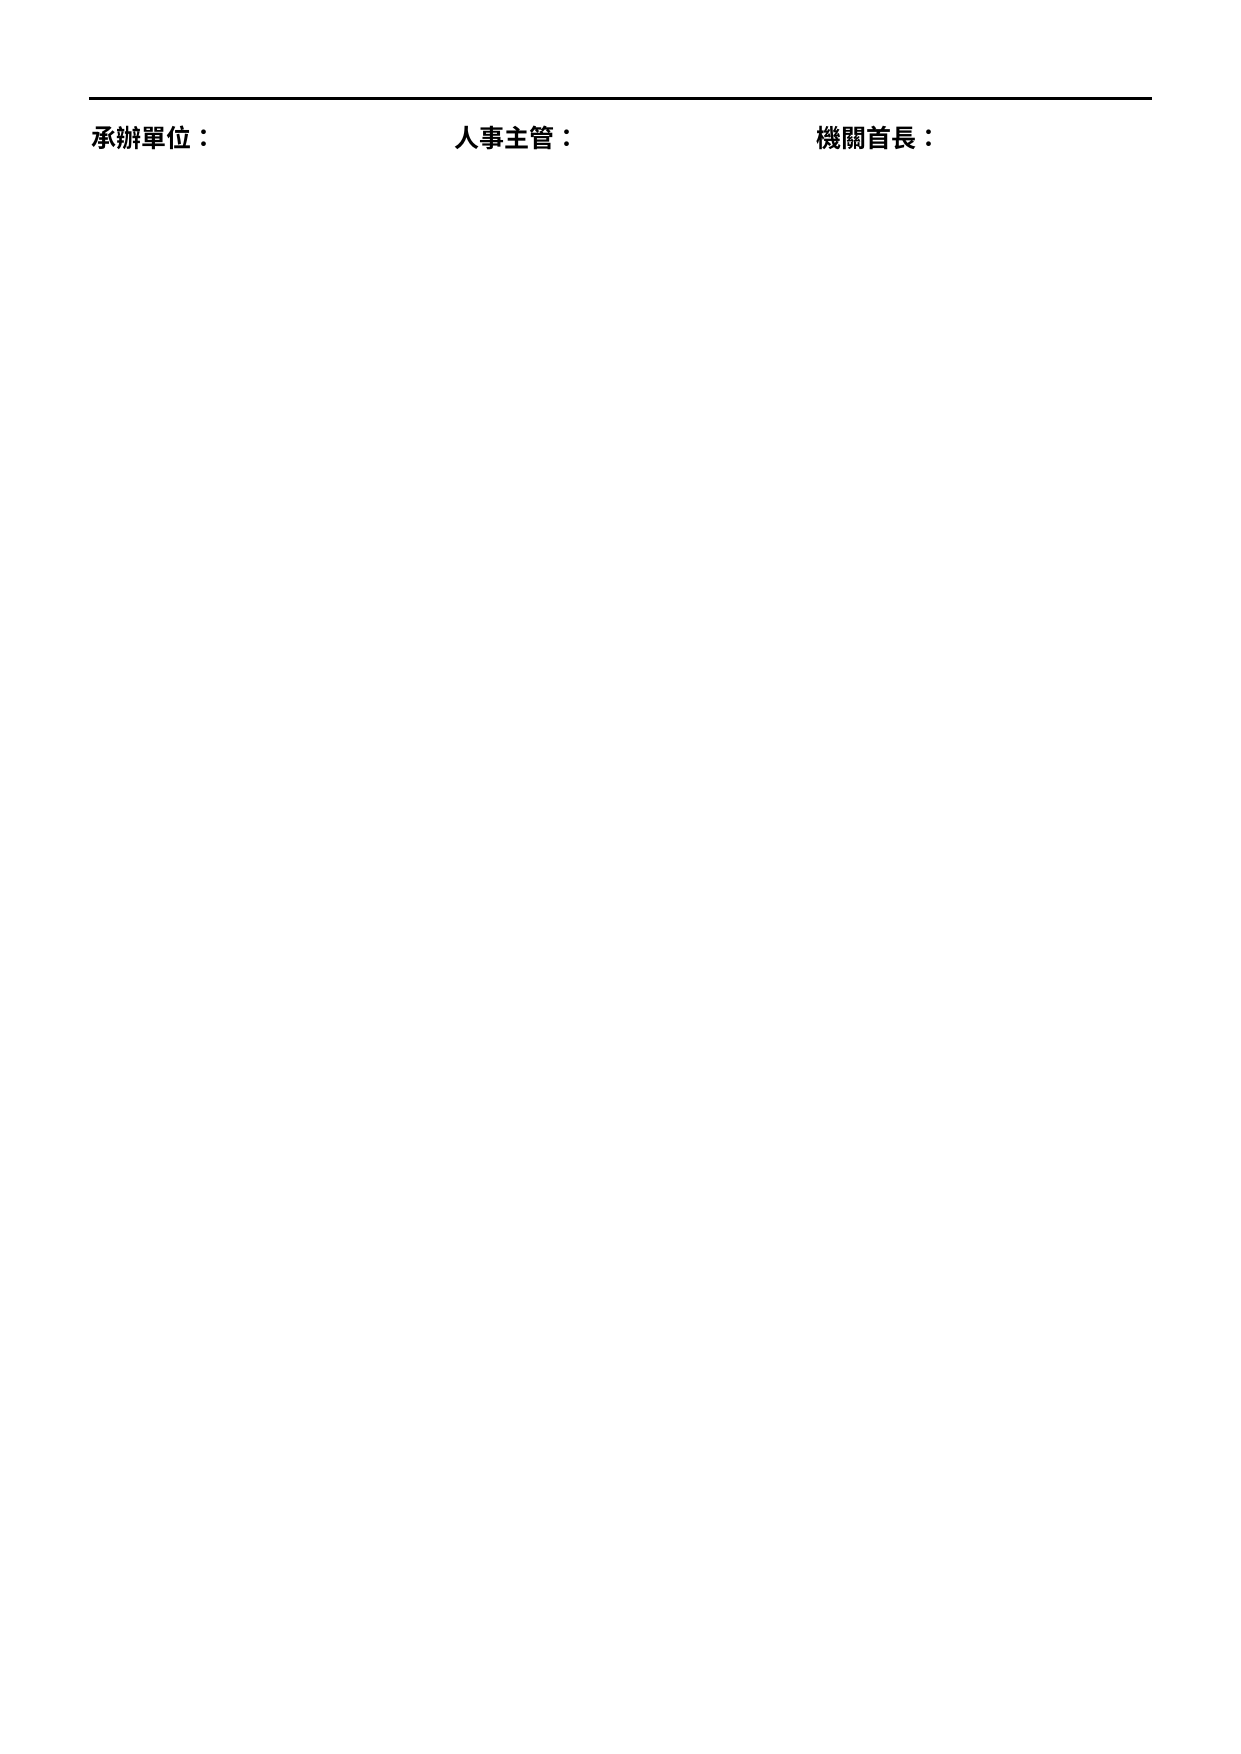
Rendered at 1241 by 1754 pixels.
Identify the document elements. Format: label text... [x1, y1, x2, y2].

table_cell 承辦單位： 人事主管： 機關首長： [89, 100, 1152, 155]
